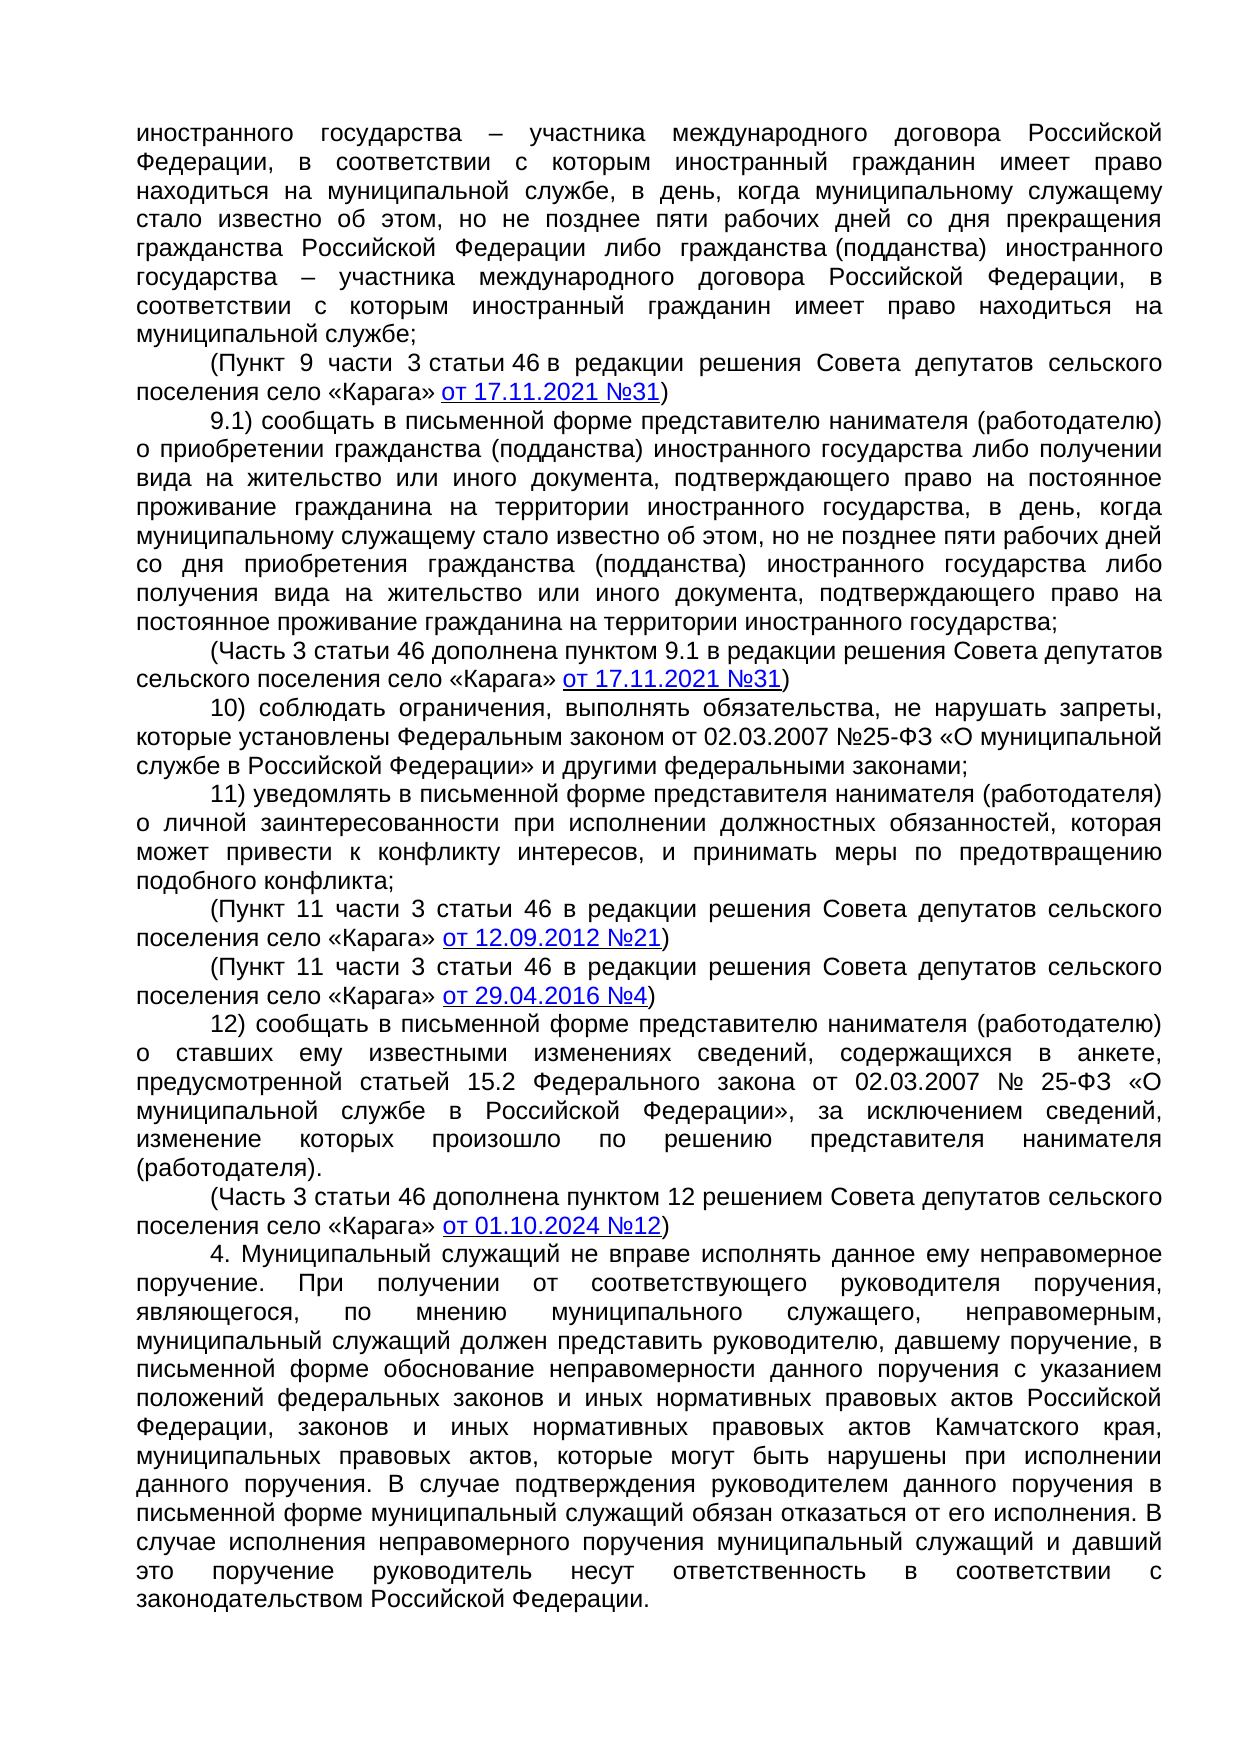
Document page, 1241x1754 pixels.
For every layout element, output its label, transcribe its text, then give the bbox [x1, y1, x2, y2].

text иностранного государства – участника международного договора Российской Федерации, в соответствии с которым иностранный гражданин имеет право находиться на муниципальной службе, в день, когда муниципальному служащему стало известно об этом, но не позднее пяти рабочих дней со дня прекращения гражданства Российской Федерации либо гражданства (подданства) иностранного государства – участника международного договора Российской Федерации, в соответствии с которым иностранный гражданин имеет право находиться на муниципальной службе; [136, 118, 1163, 348]
text (Пункт 11 части 3 статьи 46 в редакции решения Совета депутатов сельского поселения село «Карага» от 29.04.2016 №4) [136, 952, 1163, 1009]
text (Часть 3 статьи 46 дополнена пунктом 9.1 в редакции решения Совета депутатов сельского поселения село «Карага» от 17.11.2021 №31) [136, 636, 1163, 693]
text (Пункт 9 части 3 статьи 46 в редакции решения Совета депутатов сельского поселения село «Карага» от 17.11.2021 №31) [136, 348, 1163, 406]
text 10) соблюдать ограничения, выполнять обязательства, не нарушать запреты, которые установлены Федеральным законом от 02.03.2007 №25-ФЗ «О муниципальной службе в Российской Федерации» и другими федеральными законами; [136, 693, 1163, 779]
text (Пункт 11 части 3 статьи 46 в редакции решения Совета депутатов сельского поселения село «Карага» от 12.09.2012 №21) [136, 894, 1163, 952]
text 11) уведомлять в письменной форме представителя нанимателя (работодателя) о личной заинтересованности при исполнении должностных обязанностей, которая может привести к конфликту интересов, и принимать меры по предотвращению подобного конфликта; [136, 779, 1163, 894]
text 9.1) сообщать в письменной форме представителю нанимателя (работодателю) о приобретении гражданства (подданства) иностранного государства либо получении вида на жительство или иного документа, подтверждающего право на постоянное проживание гражданина на территории иностранного государства, в день, когда муниципальному служащему стало известно об этом, но не позднее пяти рабочих дней со дня приобретения гражданства (подданства) иностранного государства либо получения вида на жительство или иного документа, подтверждающего право на постоянное проживание гражданина на территории иностранного государства; [136, 406, 1163, 636]
text 12) сообщать в письменной форме представителю нанимателя (работодателю) о ставших ему известными изменениях сведений, содержащихся в анкете, предусмотренной статьей 15.2 Федерального закона от 02.03.2007 № 25-ФЗ «О муниципальной службе в Российской Федерации», за исключением сведений, изменение которых произошло по решению представителя нанимателя (работодателя). [136, 1009, 1163, 1182]
text 4. Муниципальный служащий не вправе исполнять данное ему неправомерное поручение. При получении от соответствующего руководителя поручения, являющегося, по мнению муниципального служащего, неправомерным, муниципальный служащий должен представить руководителю, давшему поручение, в письменной форме обоснование неправомерности данного поручения с указанием положений федеральных законов и иных нормативных правовых актов Российской Федерации, законов и иных нормативных правовых актов Камчатского края, муниципальных правовых актов, которые могут быть нарушены при исполнении данного поручения. В случае подтверждения руководителем данного поручения в письменной форме муниципальный служащий обязан отказаться от его исполнения. В случае исполнения неправомерного поручения муниципальный служащий и давший это поручение руководитель несут ответственность в соответствии с законодательством Российской Федерации. [136, 1239, 1163, 1613]
text (Часть 3 статьи 46 дополнена пунктом 12 решением Совета депутатов сельского поселения село «Карага» от 01.10.2024 №12) [136, 1182, 1163, 1239]
